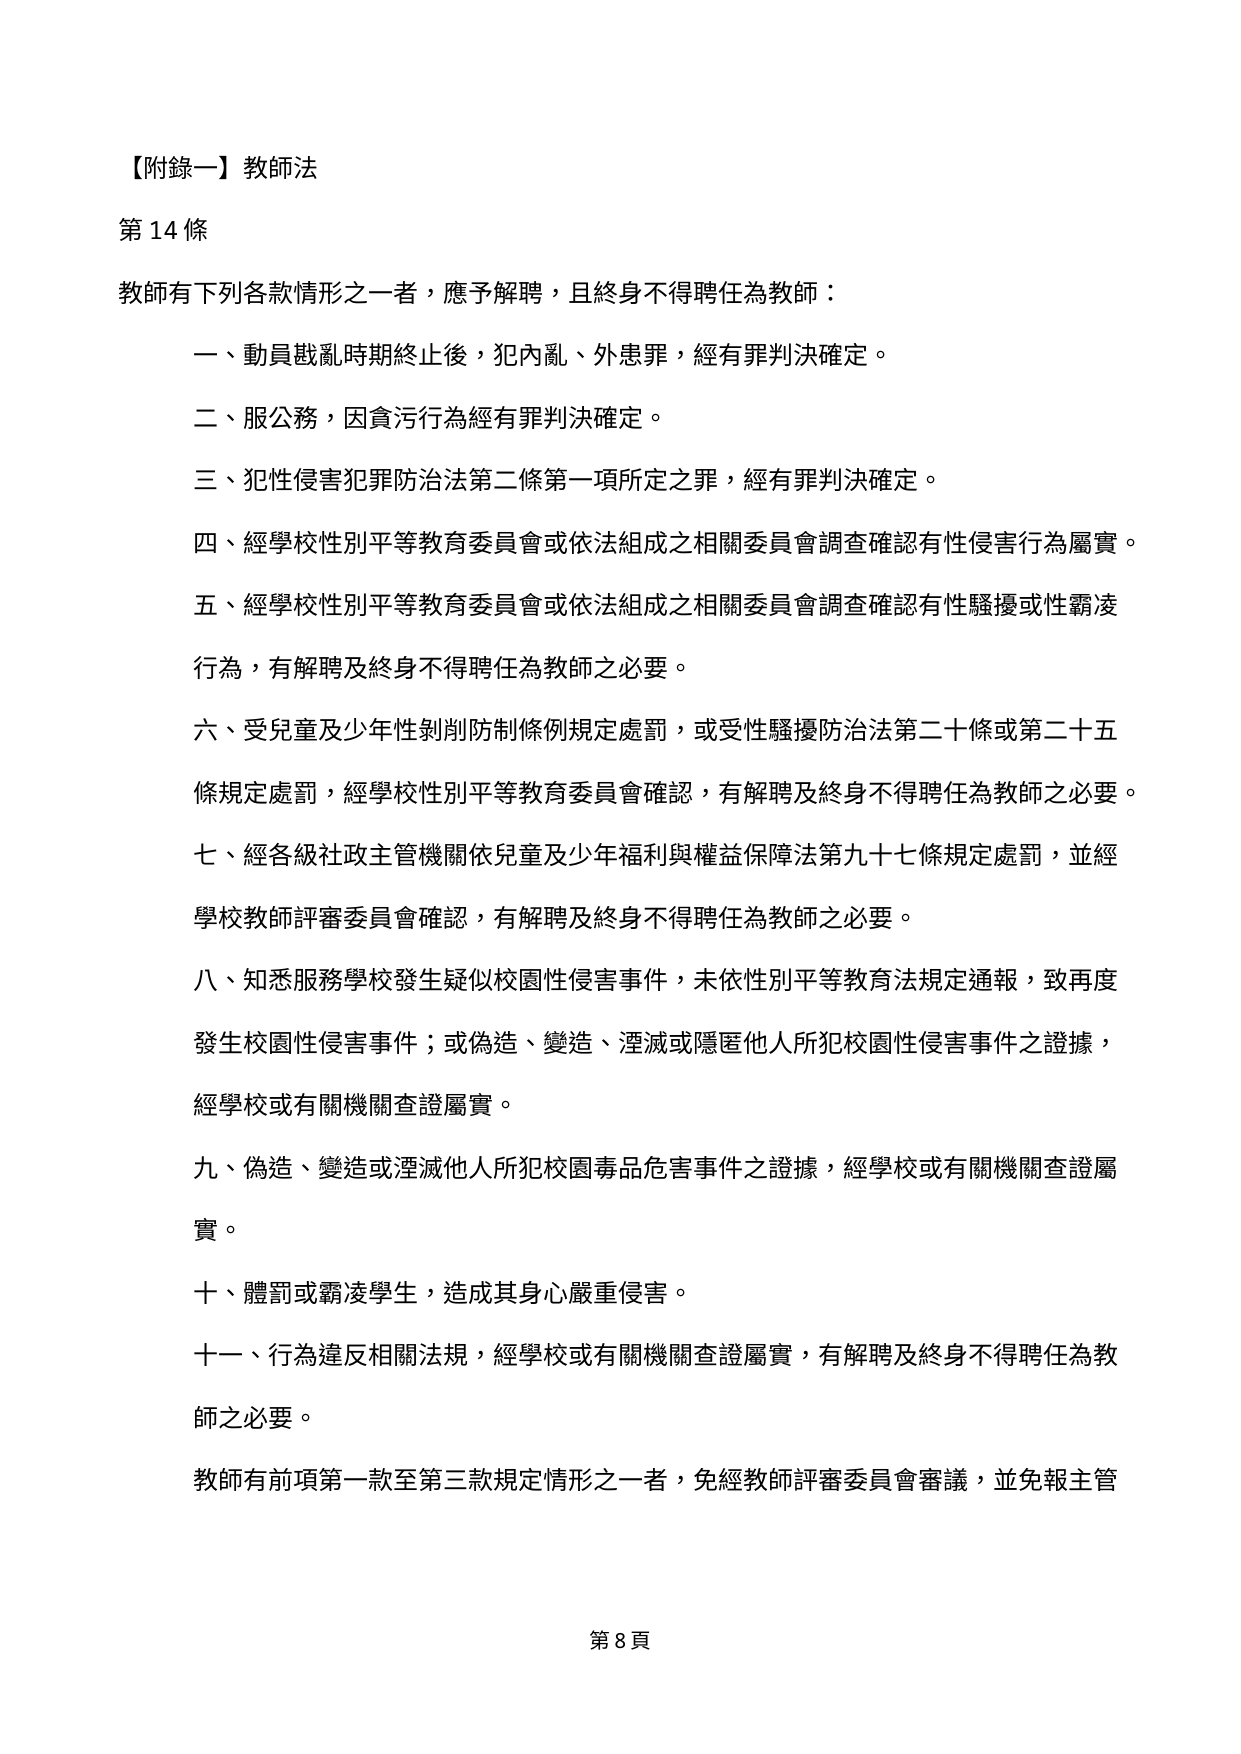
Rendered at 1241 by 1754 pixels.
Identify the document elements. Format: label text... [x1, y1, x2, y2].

text 第14條 [118, 187, 1122, 250]
text 教師有下列各款情形之一者，應予解聘，且終身不得聘任為教師： 一、動員戡亂時期終止後，犯內亂、外患罪，經有罪判決確定。 二、服公務，因貪污行為經有罪判決確定。 三、犯性侵害犯罪防治法第二條第一項所定之罪，經有罪判決確定。 四、經學校性別平等教育委員會或依法組成之相關委員會調查確認有性侵害行為屬實。 五、經學校性別平等教育委員會或依法組成之相關委員會調查確認有性騷擾或性霸凌行為，有解聘及終身不得聘任為教師之必要。 六、受兒童及少年性剝削防制條例規定處罰，或受性騷擾防治法第二十條或第二十五條規定處罰，經學校性別平等教育委員會確認，有解聘及終身不得聘任為教師之必要。 七、經各級社政主管機關依兒童及少年福利與權益保障法第九十七條規定處罰，並經學校教師評審委員會確認，有解聘及終身不得聘任為教師之必要。 八、知悉服務學校發生疑似校園性侵害事件，未依性別平等教育法規定通報，致再度發生校園性侵害事件；或偽造、變造、湮滅或隱匿他人所犯校園性侵害事件之證據，經學校或有關機關查證屬實。 九、偽造、變造或湮滅他人所犯校園毒品危害事件之證據，經學校或有關機關查證屬實。 十、體罰或霸凌學生，造成其身心嚴重侵害。 十一、行為違反相關法規，經學校或有關機關查證屬實，有解聘及終身不得聘任為教師之必要。 教師有前項第一款至第三款規定情形之一者，免經教師評審委員會審議，並免報主管機關核准，予以解聘，不受大學法第二十條第一項及專科學校法第二十七條第一項規定之限制。 教師有第一項第四款至第六款規定情形之一者，免經教師評審委員會審議，由學校逕報主管機關核准後，予以解聘，不受大學法第二十條第一項及專科學校法第二十七條第一項規定之限制。 教師有第一項第七款或第十款規定情形之一者，應經教師評審委員會委員三分之二以上出席及出席委員二分之一以上之審議通過，並報主管機關核准後，予以解聘；有第八款、第九款或第十一款規定情形之一者，應經教師評審委員會委員三分之二以上出席及出席委員三分之二以上之審議通過，並報主管機關核准後，予以解聘。 [118, 250, 1122, 1500]
text 【附錄一】教師法 [118, 125, 1122, 187]
